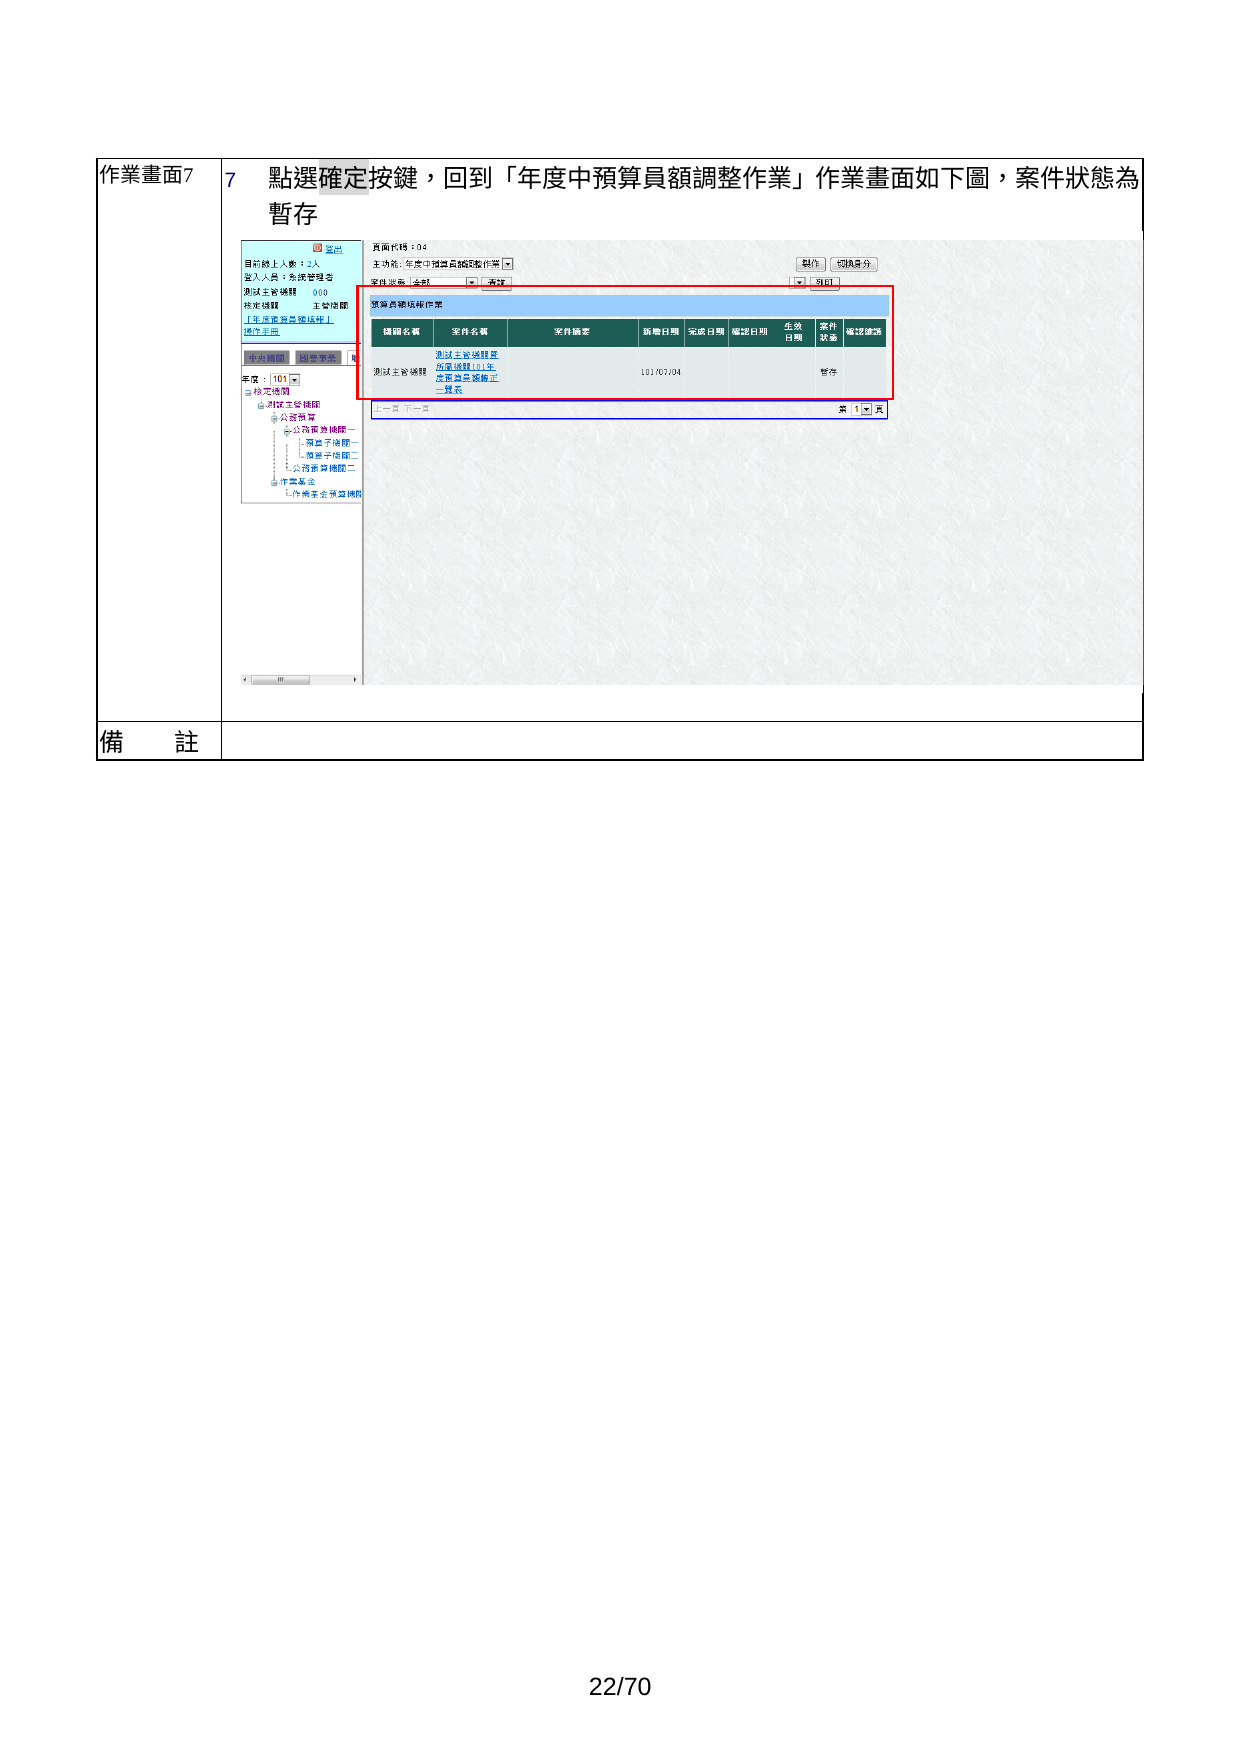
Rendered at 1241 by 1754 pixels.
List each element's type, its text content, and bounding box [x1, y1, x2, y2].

table_cell 備 註 [98, 722, 221, 758]
table_cell [222, 722, 1142, 758]
table_cell 點選確定按鍵，回到「年度中預算員額調整作業」作業畫面如下圖，案件狀態為暫存 [222, 159, 1143, 721]
picture [241, 240, 1144, 685]
table_cell [98, 159, 221, 721]
